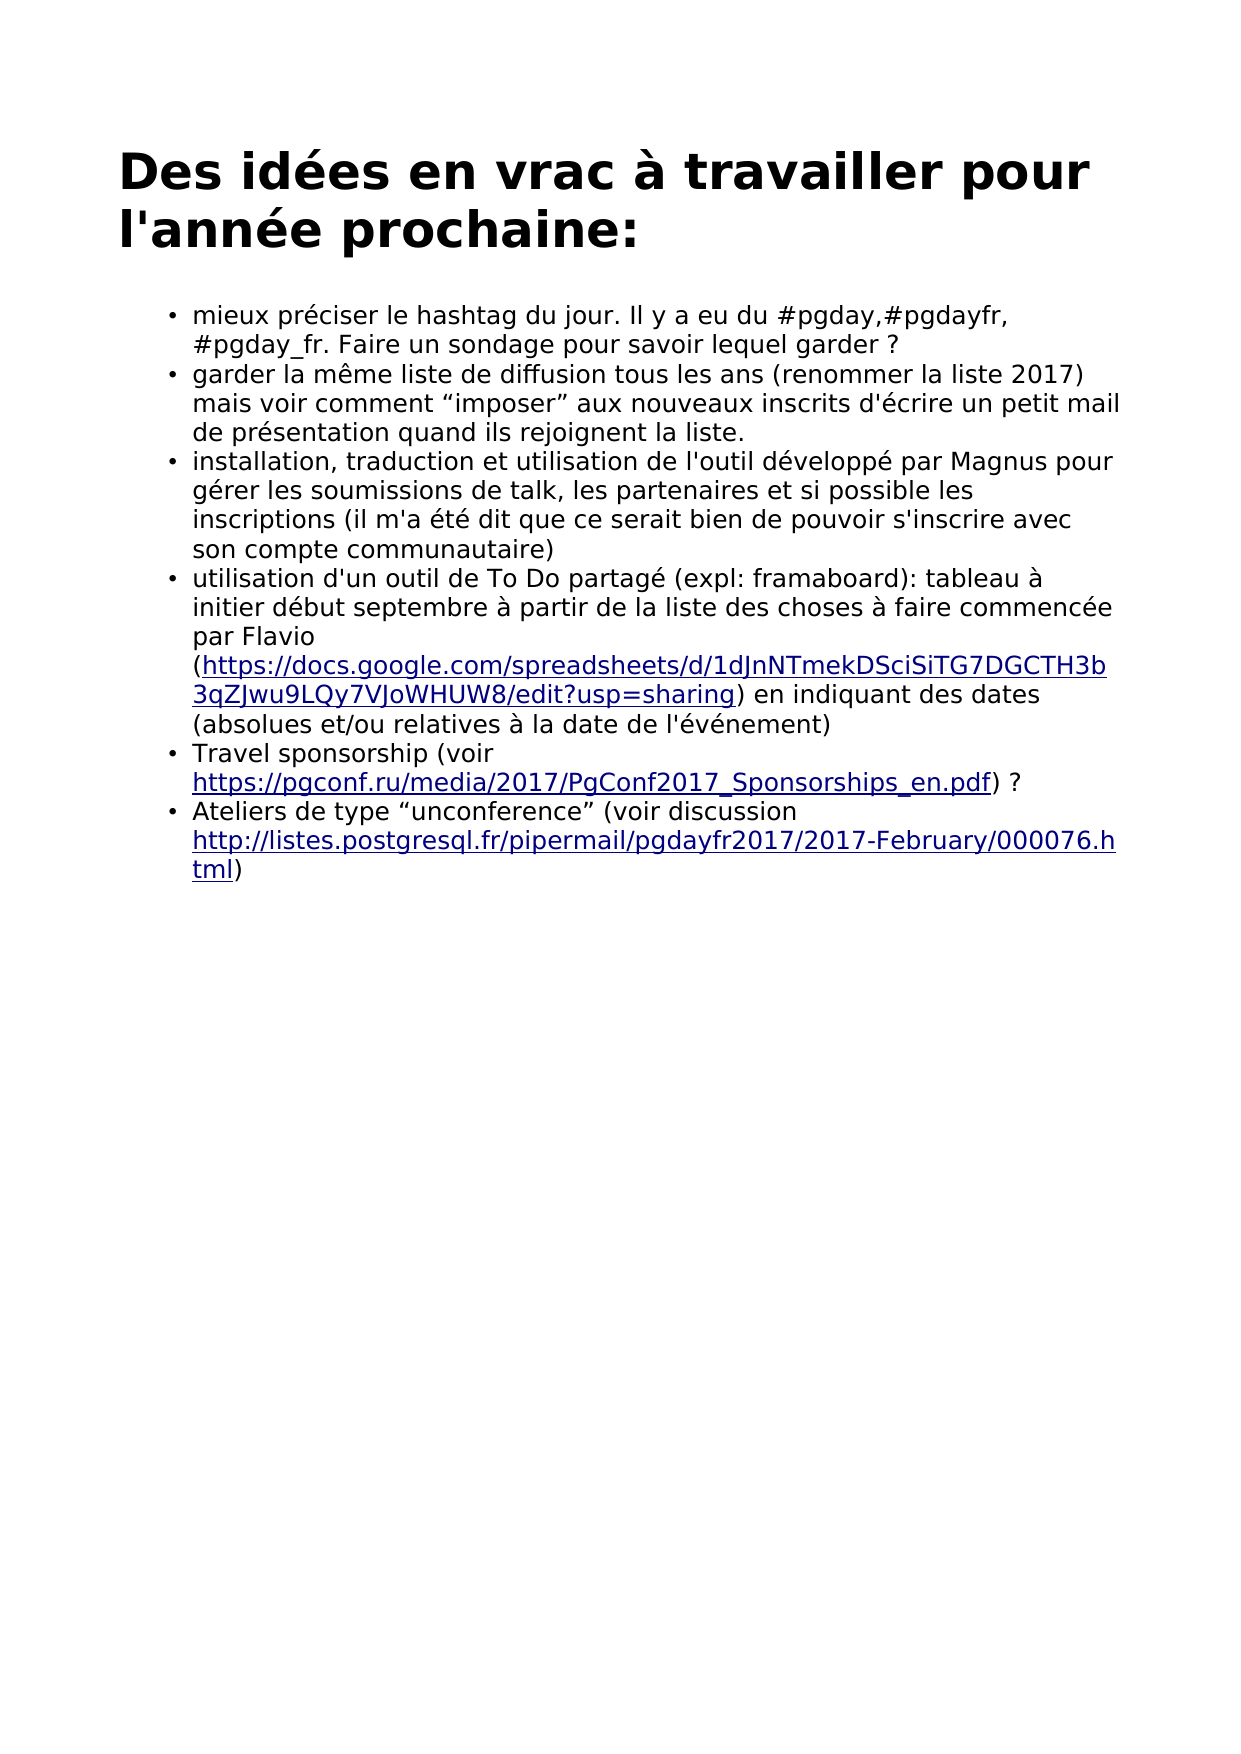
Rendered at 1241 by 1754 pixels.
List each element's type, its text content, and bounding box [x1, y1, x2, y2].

list installation, traduction et utilisation de l'outil développé par Magnus pour gérer les soumissions de talk, les partenaires et si possible les inscriptions (il m'a été dit que ce serait bien de pouvoir s'inscrire avec son compte communautaire) [177, 447, 1122, 564]
list utilisation d'un outil de To Do partagé (expl: framaboard): tableau à initier début septembre à partir de la liste des choses à faire commencée par Flavio (https://docs.google.com/spreadsheets/d/1dJnNTmekDSciSiTG7DGCTH3b3qZJwu9LQy7VJoWHUW8/edit?usp=sharing) en indiquant des dates (absolues et/ou relatives à la date de l'événement) [177, 564, 1122, 739]
list mieux préciser le hashtag du jour. Il y a eu du #pgday,#pgdayfr, #pgday_fr. Faire un sondage pour savoir lequel garder ? [177, 302, 1122, 360]
list Travel sponsorship (voir https://pgconf.ru/media/2017/PgConf2017_Sponsorships_en.pdf) ? [177, 739, 1122, 797]
list Ateliers de type “unconference” (voir discussion http://listes.postgresql.fr/pipermail/pgdayfr2017/2017-February/000076.html) [177, 797, 1122, 885]
list garder la même liste de diffusion tous les ans (renommer la liste 2017) mais voir comment “imposer” aux nouveaux inscrits d'écrire un petit mail de présentation quand ils rejoignent la liste. [177, 360, 1122, 447]
subtitle Des idées en vrac à travailler pour l'année prochaine: [118, 143, 1122, 259]
